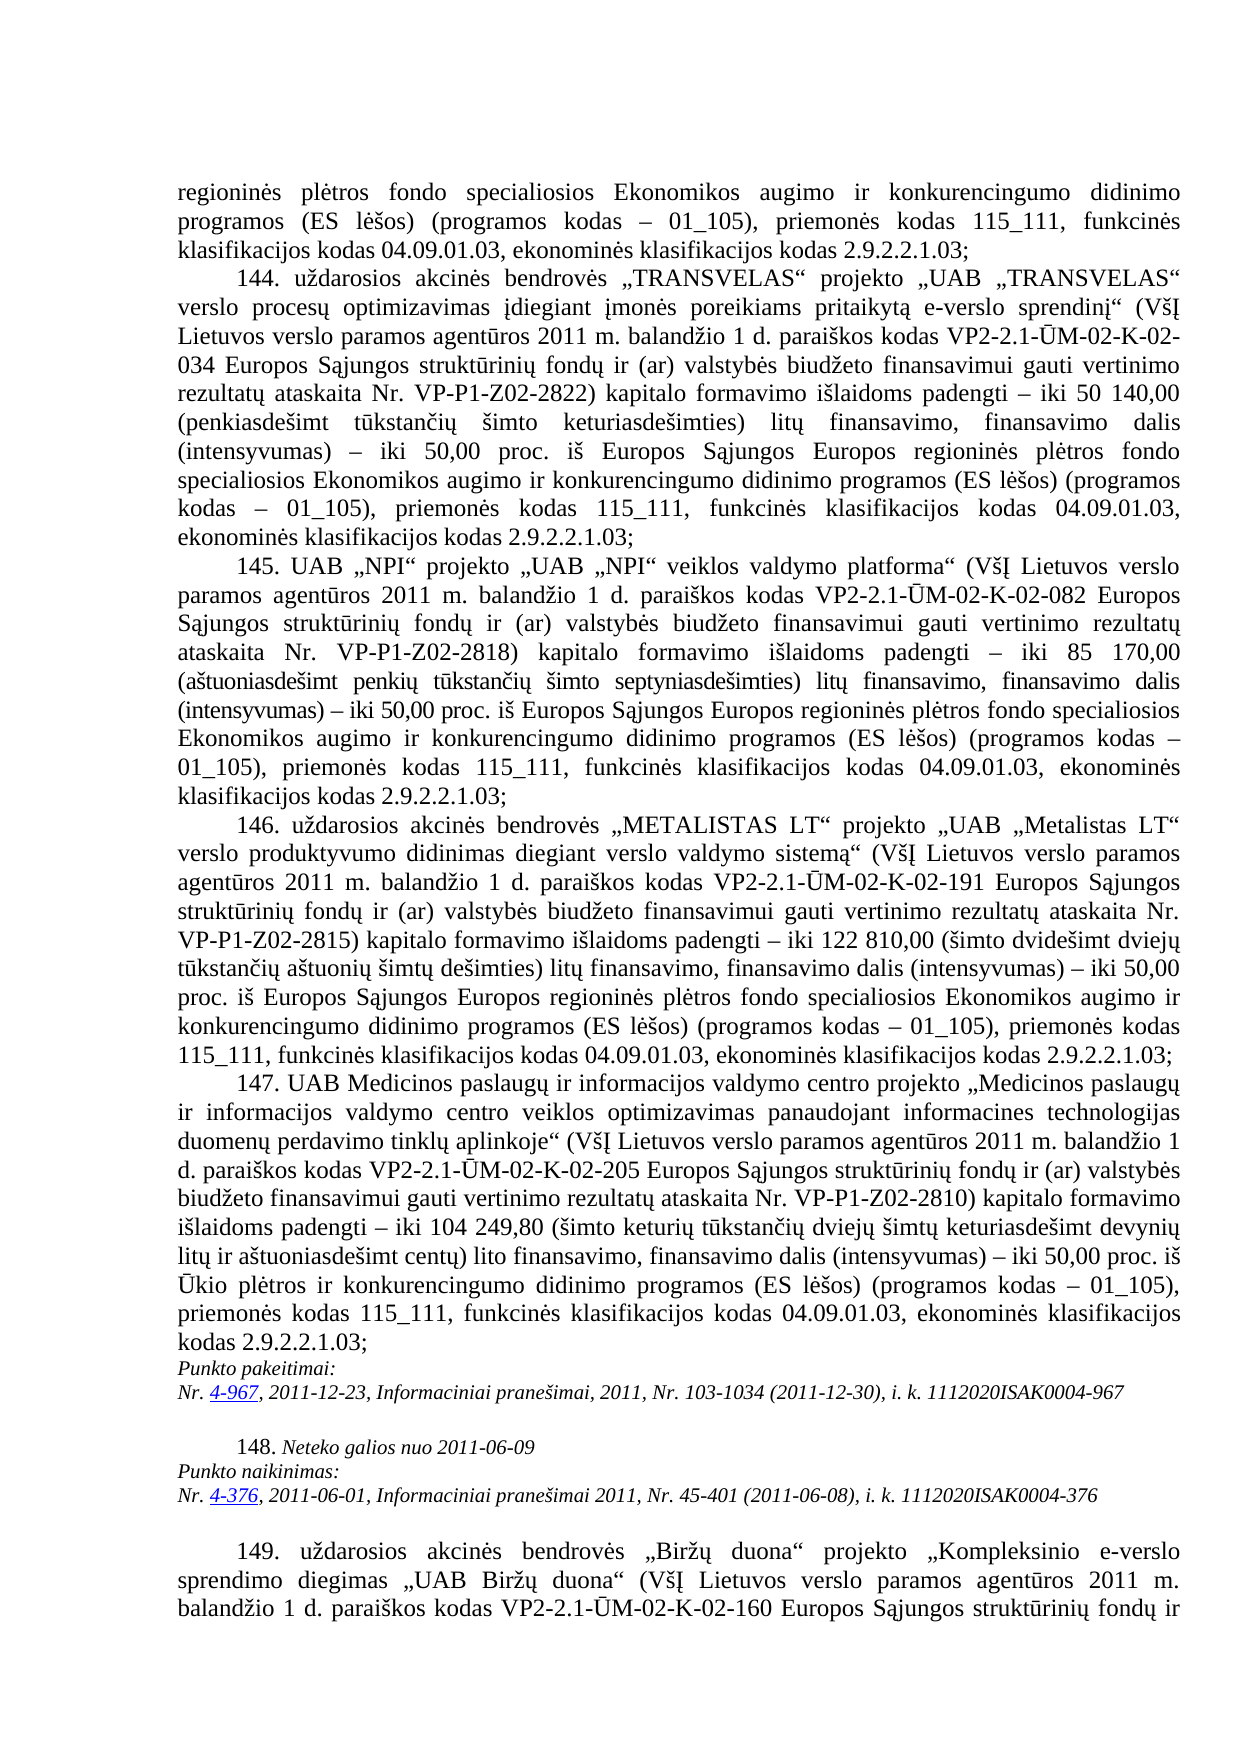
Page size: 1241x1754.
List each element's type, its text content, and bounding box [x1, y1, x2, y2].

text 145. UAB „NPI“ projekto „UAB „NPI“ veiklos valdymo platforma“ (VšĮ Lietuvos verslo paramos agentūros 2011 m. balandžio 1 d. paraiškos kodas VP2-2.1-ŪM-02-K-02-082 Europos Sąjungos struktūrinių fondų ir (ar) valstybės biudžeto finansavimui gauti vertinimo rezultatų ataskaita Nr. VP-P1-Z02-2818) kapitalo formavimo išlaidoms padengti – iki 85 170,00 (aštuoniasdešimt penkių tūkstančių šimto septyniasdešimties) litų finansavimo, finansavimo dalis (intensyvumas) – iki 50,00 proc. iš Europos Sąjungos Europos regioninės plėtros fondo specialiosios Ekonomikos augimo ir konkurencingumo didinimo programos (ES lėšos) (programos kodas – 01_105), priemonės kodas 115_111, funkcinės klasifikacijos kodas 04.09.01.03, ekonominės klasifikacijos kodas 2.9.2.2.1.03; [177, 551, 1181, 810]
text Punkto pakeitimai: [177, 1356, 1181, 1380]
text Punkto naikinimas: [177, 1459, 1181, 1483]
text 146. uždarosios akcinės bendrovės „METALISTAS LT“ projekto „UAB „Metalistas LT“ verslo produktyvumo didinimas diegiant verslo valdymo sistemą“ (VšĮ Lietuvos verslo paramos agentūros 2011 m. balandžio 1 d. paraiškos kodas VP2-2.1-ŪM-02-K-02-191 Europos Sąjungos struktūrinių fondų ir (ar) valstybės biudžeto finansavimui gauti vertinimo rezultatų ataskaita Nr. VP-P1-Z02-2815) kapitalo formavimo išlaidoms padengti – iki 122 810,00 (šimto dvidešimt dviejų tūkstančių aštuonių šimtų dešimties) litų finansavimo, finansavimo dalis (intensyvumas) – iki 50,00 proc. iš Europos Sąjungos Europos regioninės plėtros fondo specialiosios Ekonomikos augimo ir konkurencingumo didinimo programos (ES lėšos) (programos kodas – 01_105), priemonės kodas 115_111, funkcinės klasifikacijos kodas 04.09.01.03, ekonominės klasifikacijos kodas 2.9.2.2.1.03; [177, 810, 1181, 1068]
text Nr. 4-967, 2011-12-23, Informaciniai pranešimai, 2011, Nr. 103-1034 (2011-12-30), i. k. 1112020ISAK0004-967 [177, 1380, 1181, 1404]
text 148. Neteko galios nuo 2011-06-09 [177, 1433, 1181, 1459]
text Nr. 4-376, 2011-06-01, Informaciniai pranešimai 2011, Nr. 45-401 (2011-06-08), i. k. 1112020ISAK0004-376 [177, 1483, 1181, 1507]
text regioninės plėtros fondo specialiosios Ekonomikos augimo ir konkurencingumo didinimo programos (ES lėšos) (programos kodas – 01_105), priemonės kodas 115_111, funkcinės klasifikacijos kodas 04.09.01.03, ekonominės klasifikacijos kodas 2.9.2.2.1.03; [177, 177, 1181, 263]
text 149. uždarosios akcinės bendrovės „Biržų duona“ projekto „Kompleksinio e-verslo sprendimo diegimas „UAB Biržų duona“ (VšĮ Lietuvos verslo paramos agentūros 2011 m. balandžio 1 d. paraiškos kodas VP2-2.1-ŪM-02-K-02-160 Europos Sąjungos struktūrinių fondų ir [177, 1536, 1181, 1622]
text 147. UAB Medicinos paslaugų ir informacijos valdymo centro projekto „Medicinos paslaugų ir informacijos valdymo centro veiklos optimizavimas panaudojant informacines technologijas duomenų perdavimo tinklų aplinkoje“ (VšĮ Lietuvos verslo paramos agentūros 2011 m. balandžio 1 d. paraiškos kodas VP2-2.1-ŪM-02-K-02-205 Europos Sąjungos struktūrinių fondų ir (ar) valstybės biudžeto finansavimui gauti vertinimo rezultatų ataskaita Nr. VP-P1-Z02-2810) kapitalo formavimo išlaidoms padengti – iki 104 249,80 (šimto keturių tūkstančių dviejų šimtų keturiasdešimt devynių litų ir aštuoniasdešimt centų) lito finansavimo, finansavimo dalis (intensyvumas) – iki 50,00 proc. iš Ūkio plėtros ir konkurencingumo didinimo programos (ES lėšos) (programos kodas – 01_105), priemonės kodas 115_111, funkcinės klasifikacijos kodas 04.09.01.03, ekonominės klasifikacijos kodas 2.9.2.2.1.03; [177, 1068, 1181, 1356]
text 144. uždarosios akcinės bendrovės „TRANSVELAS“ projekto „UAB „TRANSVELAS“ verslo procesų optimizavimas įdiegiant įmonės poreikiams pritaikytą e-verslo sprendinį“ (VšĮ Lietuvos verslo paramos agentūros 2011 m. balandžio 1 d. paraiškos kodas VP2-2.1-ŪM-02-K-02-034 Europos Sąjungos struktūrinių fondų ir (ar) valstybės biudžeto finansavimui gauti vertinimo rezultatų ataskaita Nr. VP-P1-Z02-2822) kapitalo formavimo išlaidoms padengti – iki 50 140,00 (penkiasdešimt tūkstančių šimto keturiasdešimties) litų finansavimo, finansavimo dalis (intensyvumas) – iki 50,00 proc. iš Europos Sąjungos Europos regioninės plėtros fondo specialiosios Ekonomikos augimo ir konkurencingumo didinimo programos (ES lėšos) (programos kodas – 01_105), priemonės kodas 115_111, funkcinės klasifikacijos kodas 04.09.01.03, ekonominės klasifikacijos kodas 2.9.2.2.1.03; [177, 263, 1181, 551]
